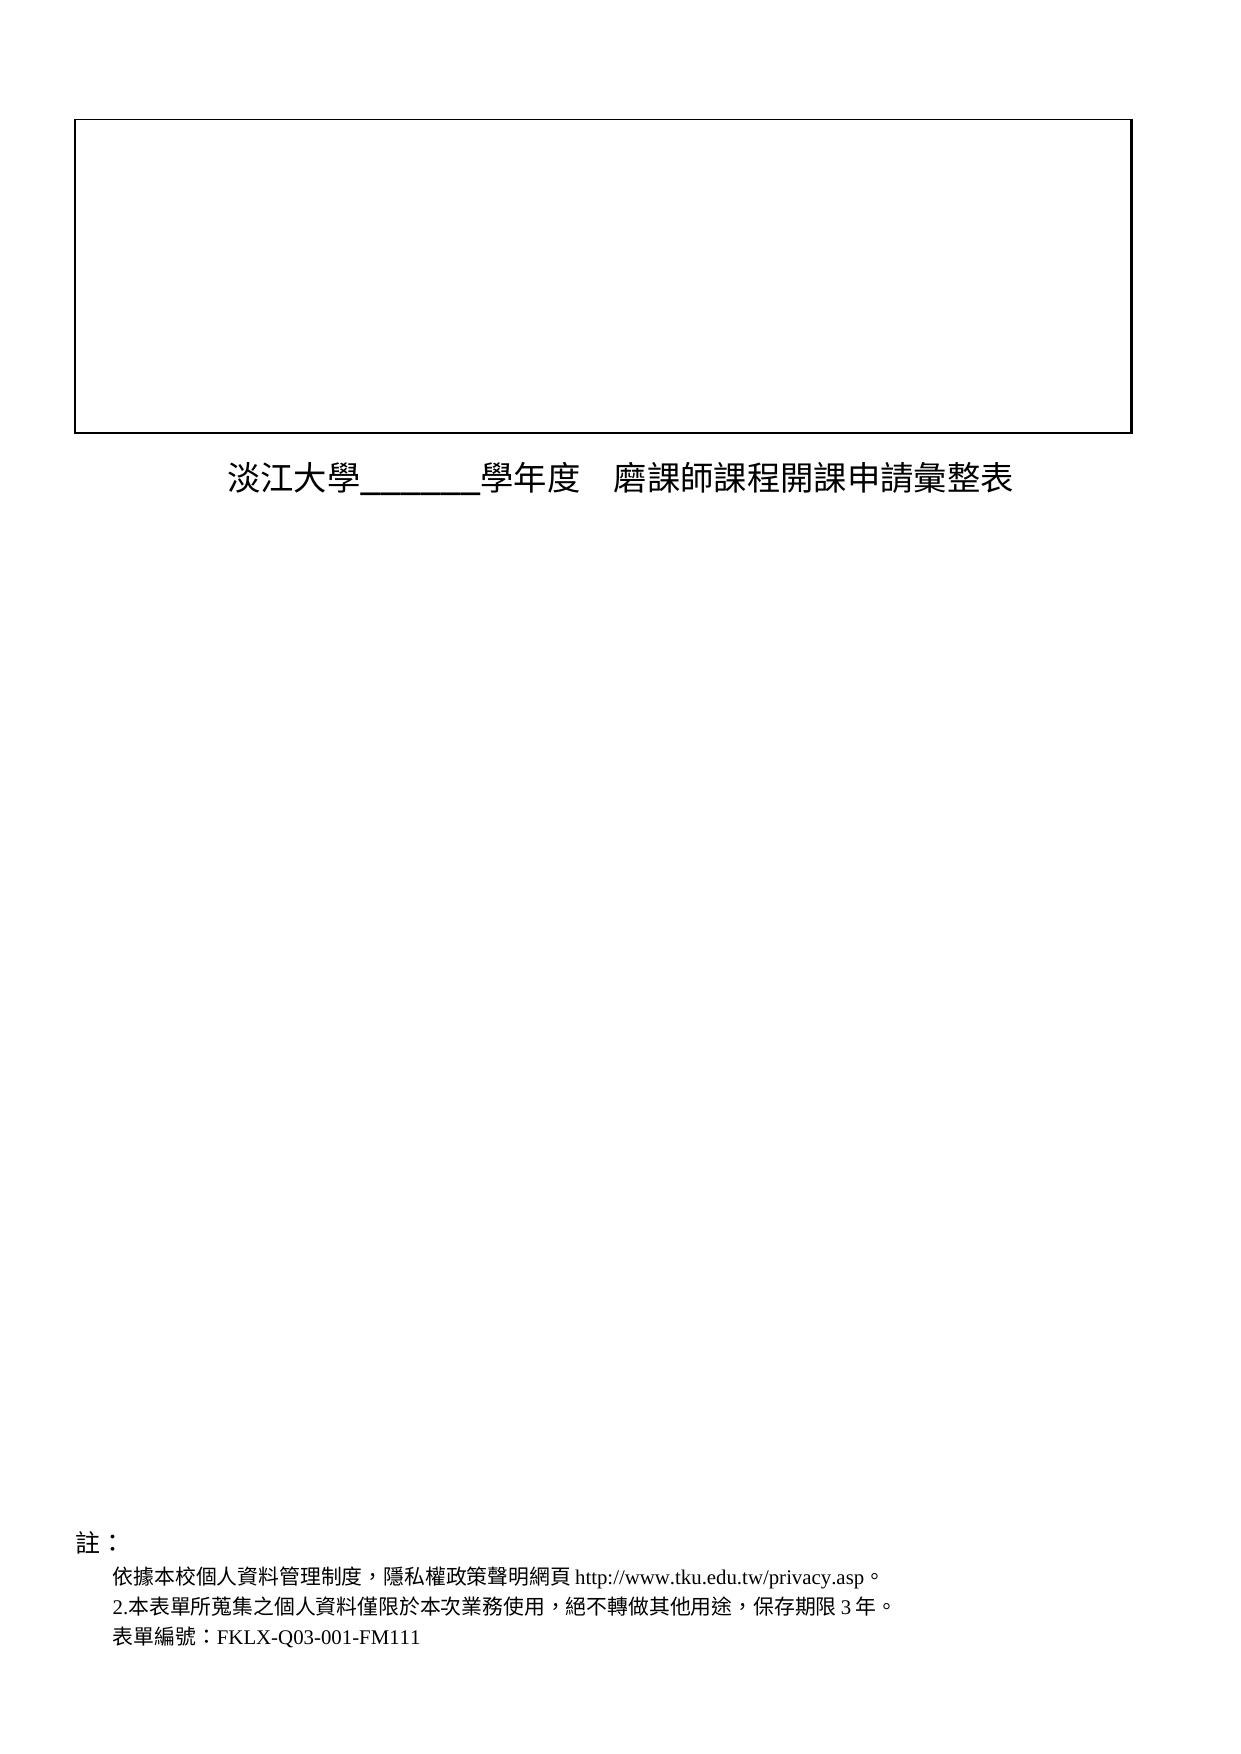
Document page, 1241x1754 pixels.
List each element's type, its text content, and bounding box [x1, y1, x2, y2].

text 淡江大學______學年度 磨課師課程開課申請彙整表 [75, 434, 1165, 497]
table_cell [76, 120, 1130, 432]
